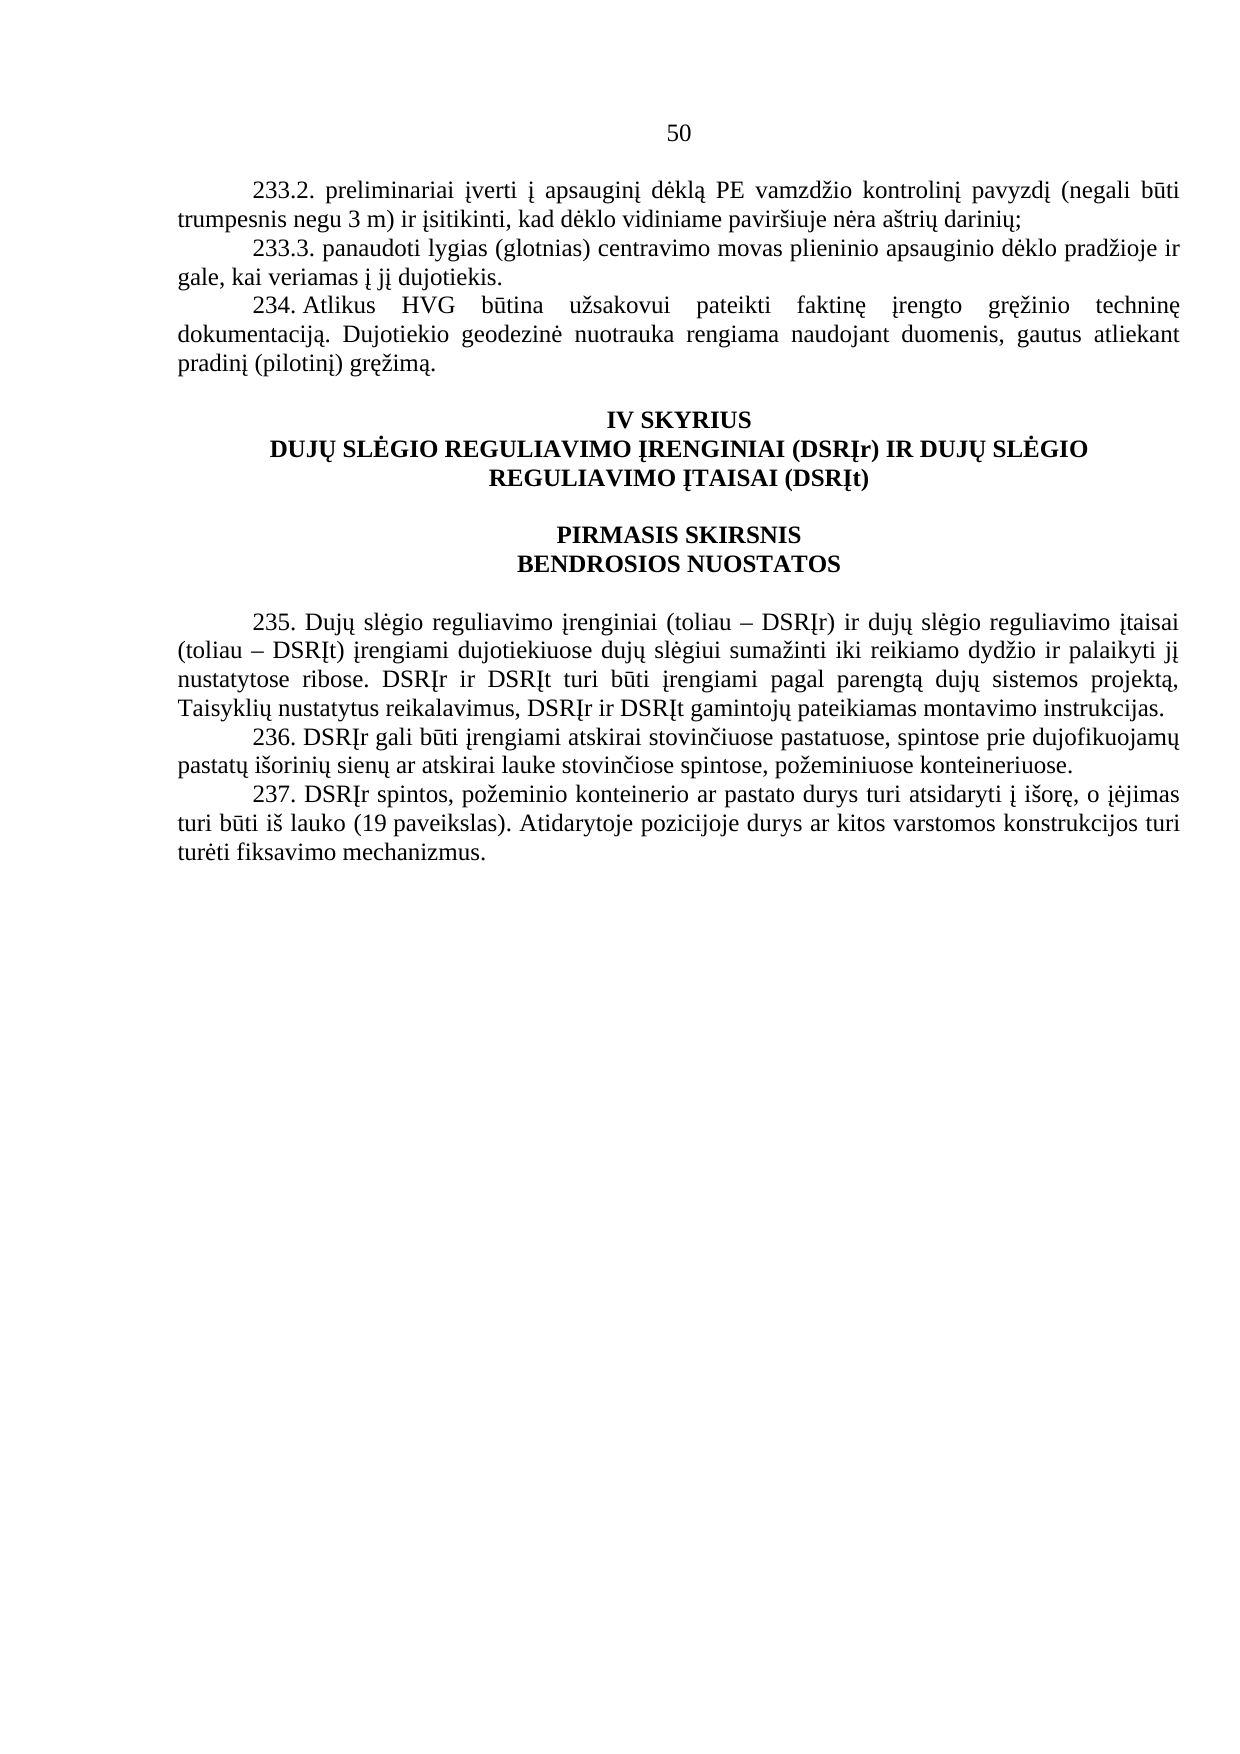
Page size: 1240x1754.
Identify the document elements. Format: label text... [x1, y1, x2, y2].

text 235. Dujų slėgio reguliavimo įrenginiai (toliau – DSRĮr) ir dujų slėgio reguliavimo įtaisai (toliau – DSRĮt) įrengiami dujotiekiuose dujų slėgiui sumažinti iki reikiamo dydžio ir palaikyti jį nustatytose ribose. DSRĮr ir DSRĮt turi būti įrengiami pagal parengtą dujų sistemos projektą, Taisyklių nustatytus reikalavimus, DSRĮr ir DSRĮt gamintojų pateikiamas montavimo instrukcijas. [177, 607, 1181, 722]
text 234. Atlikus HVG būtina užsakovui pateikti faktinę įrengto gręžinio techninę dokumentaciją. Dujotiekio geodezinė nuotrauka rengiama naudojant duomenis, gautus atliekant pradinį (pilotinį) gręžimą. [177, 291, 1181, 377]
text dujų slėgio reguliavimo įrenginiai (DSRĮr) IR DUJŲ SLĖGIO REGULIAVIMO ĮTAISAI (DSRĮt) [177, 434, 1181, 492]
text 233.3. panaudoti lygias (glotnias) centravimo movas plieninio apsauginio dėklo pradžioje ir gale, kai veriamas į jį dujotiekis. [177, 233, 1181, 291]
text 237. DSRĮr spintos, požeminio konteinerio ar pastato durys turi atsidaryti į išorę, o įėjimas turi būti iš lauko (19 paveikslas). Atidarytoje pozicijoje durys ar kitos varstomos konstrukcijos turi turėti fiksavimo mechanizmus. [177, 779, 1181, 866]
text 236. DSRĮr gali būti įrengiami atskirai stovinčiuose pastatuose, spintose prie dujofikuojamų pastatų išorinių sienų ar atskirai lauke stovinčiose spintose, požeminiuose konteineriuose. [177, 722, 1181, 779]
text IV SKYRIUS [177, 406, 1181, 434]
text Bendrosios nuostatos [177, 549, 1181, 578]
text PIRMASIS SKIRSNIS [177, 521, 1181, 549]
text 233.2. preliminariai įverti į apsauginį dėklą PE vamzdžio kontrolinį pavyzdį (negali būti trumpesnis negu 3 m) ir įsitikinti, kad dėklo vidiniame paviršiuje nėra aštrių darinių; [177, 176, 1181, 233]
